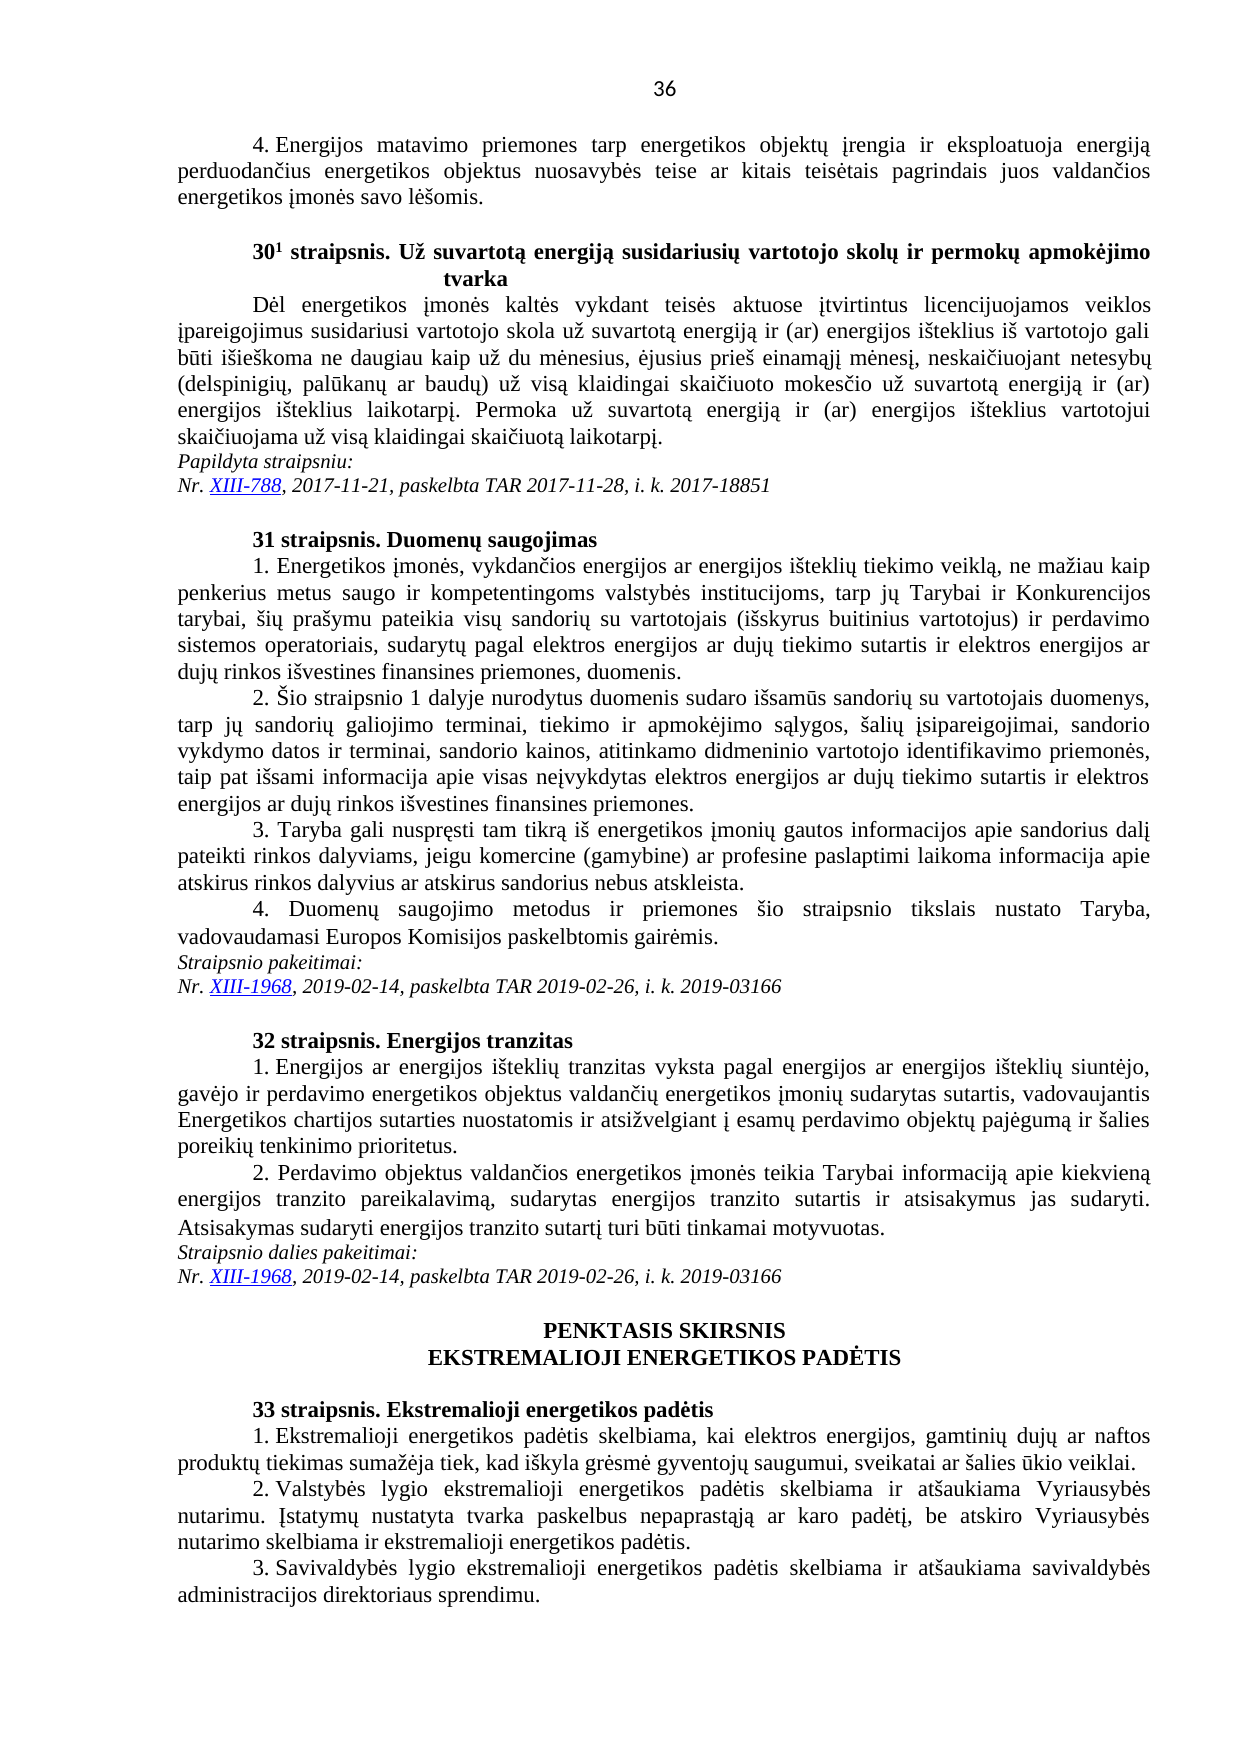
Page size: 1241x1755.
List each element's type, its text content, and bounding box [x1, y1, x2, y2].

text 3. Savivaldybės lygio ekstremalioji energetikos padėtis skelbiama ir atšaukiama savivaldybės administracijos direktoriaus sprendimu. [177, 1554, 1152, 1607]
text 1. Energijos ar energijos išteklių tranzitas vyksta pagal energijos ar energijos išteklių siuntėjo, gavėjo ir perdavimo energetikos objektus valdančių energetikos įmonių sudarytas sutartis, vadovaujantis Energetikos chartijos sutarties nuostatomis ir atsižvelgiant į esamų perdavimo objektų pajėgumą ir šalies poreikių tenkinimo prioritetus. [177, 1053, 1152, 1159]
text Nr. XIII-788, 2017-11-21, paskelbta TAR 2017-11-28, i. k. 2017-18851 [177, 473, 1152, 497]
text 2. Valstybės lygio ekstremalioji energetikos padėtis skelbiama ir atšaukiama Vyriausybės nutarimu. Įstatymų nustatyta tvarka paskelbus nepaprastąją ar karo padėtį, be atskiro Vyriausybės nutarimo skelbiama ir ekstremalioji energetikos padėtis. [177, 1475, 1152, 1554]
text 3. Taryba gali nuspręsti tam tikrą iš energetikos įmonių gautos informacijos apie sandorius dalį pateikti rinkos dalyviams, jeigu komercine (gamybine) ar profesine paslaptimi laikoma informacija apie atskirus rinkos dalyvius ar atskirus sandorius nebus atskleista. [177, 816, 1152, 895]
text 1. Ekstremalioji energetikos padėtis skelbiama, kai elektros energijos, gamtinių dujų ar naftos produktų tiekimas sumažėja tiek, kad iškyla grėsmė gyventojų saugumui, sveikatai ar šalies ūkio veiklai. [177, 1423, 1152, 1475]
text PENKTASIS SKIRSNIS [177, 1317, 1152, 1343]
text Papildyta straipsniu: [177, 449, 1152, 473]
text 4. Energijos matavimo priemones tarp energetikos objektų įrengia ir eksploatuoja energiją perduodančius energetikos objektus nuosavybės teise ar kitais teisėtais pagrindais juos valdančios energetikos įmonės savo lėšomis. [177, 131, 1152, 210]
text Straipsnio pakeitimai: [177, 950, 1152, 974]
text 33 straipsnis. Ekstremalioji energetikos padėtis [177, 1396, 1152, 1423]
text 2. Perdavimo objektus valdančios energetikos įmonės teikia Tarybai informaciją apie kiekvieną energijos tranzito pareikalavimą, sudarytas energijos tranzito sutartis ir atsisakymus jas sudaryti. Atsisakymas sudaryti energijos tranzito sutartį turi būti tinkamai motyvuotas. [177, 1159, 1152, 1240]
text 2. Šio straipsnio 1 dalyje nurodytus duomenis sudaro išsamūs sandorių su vartotojais duomenys, tarp jų sandorių galiojimo terminai, tiekimo ir apmokėjimo sąlygos, šalių įsipareigojimai, sandorio vykdymo datos ir terminai, sandorio kainos, atitinkamo didmeninio vartotojo identifikavimo priemonės, taip pat išsami informacija apie visas neįvykdytas elektros energijos ar dujų tiekimo sutartis ir elektros energijos ar dujų rinkos išvestines finansines priemones. [177, 684, 1152, 816]
text 1. Energetikos įmonės, vykdančios energijos ar energijos išteklių tiekimo veiklą, ne mažiau kaip penkerius metus saugo ir kompetentingoms valstybės institucijoms, tarp jų Tarybai ir Konkurencijos tarybai, šių prašymu pateikia visų sandorių su vartotojais (išskyrus buitinius vartotojus) ir perdavimo sistemos operatoriais, sudarytų pagal elektros energijos ar dujų tiekimo sutartis ir elektros energijos ar dujų rinkos išvestines finansines priemones, duomenis. [177, 552, 1152, 684]
text Nr. XIII-1968, 2019-02-14, paskelbta TAR 2019-02-26, i. k. 2019-03166 [177, 974, 1152, 998]
text Dėl energetikos įmonės kaltės vykdant teisės aktuose įtvirtintus licencijuojamos veiklos įpareigojimus susidariusi vartotojo skola už suvartotą energiją ir (ar) energijos išteklius iš vartotojo gali būti išieškoma ne daugiau kaip už du mėnesius, ėjusius prieš einamąjį mėnesį, neskaičiuojant netesybų (delspinigių, palūkanų ar baudų) už visą klaidingai skaičiuoto mokesčio už suvartotą energiją ir (ar) energijos išteklius laikotarpį. Permoka už suvartotą energiją ir (ar) energijos išteklius vartotojui skaičiuojama už visą klaidingai skaičiuotą laikotarpį. [177, 291, 1152, 449]
text 32 straipsnis. Energijos tranzitas [177, 1027, 1152, 1053]
text 31 straipsnis. Duomenų saugojimas [177, 526, 1152, 552]
text Straipsnio dalies pakeitimai: [177, 1240, 1152, 1264]
text 4. Duomenų saugojimo metodus ir priemones šio straipsnio tikslais nustato Taryba, vadovaudamasi Europos Komisijos paskelbtomis gairėmis. [177, 895, 1152, 950]
text Nr. XIII-1968, 2019-02-14, paskelbta TAR 2019-02-26, i. k. 2019-03166 [177, 1264, 1152, 1288]
text 301 straipsnis. Už suvartotą energiją susidariusių vartotojo skolų ir permokų apmokėjimo tvarka [252, 238, 1152, 291]
text EKSTREMALIOJI ENERGETIKOS PADĖTIS [177, 1343, 1152, 1370]
